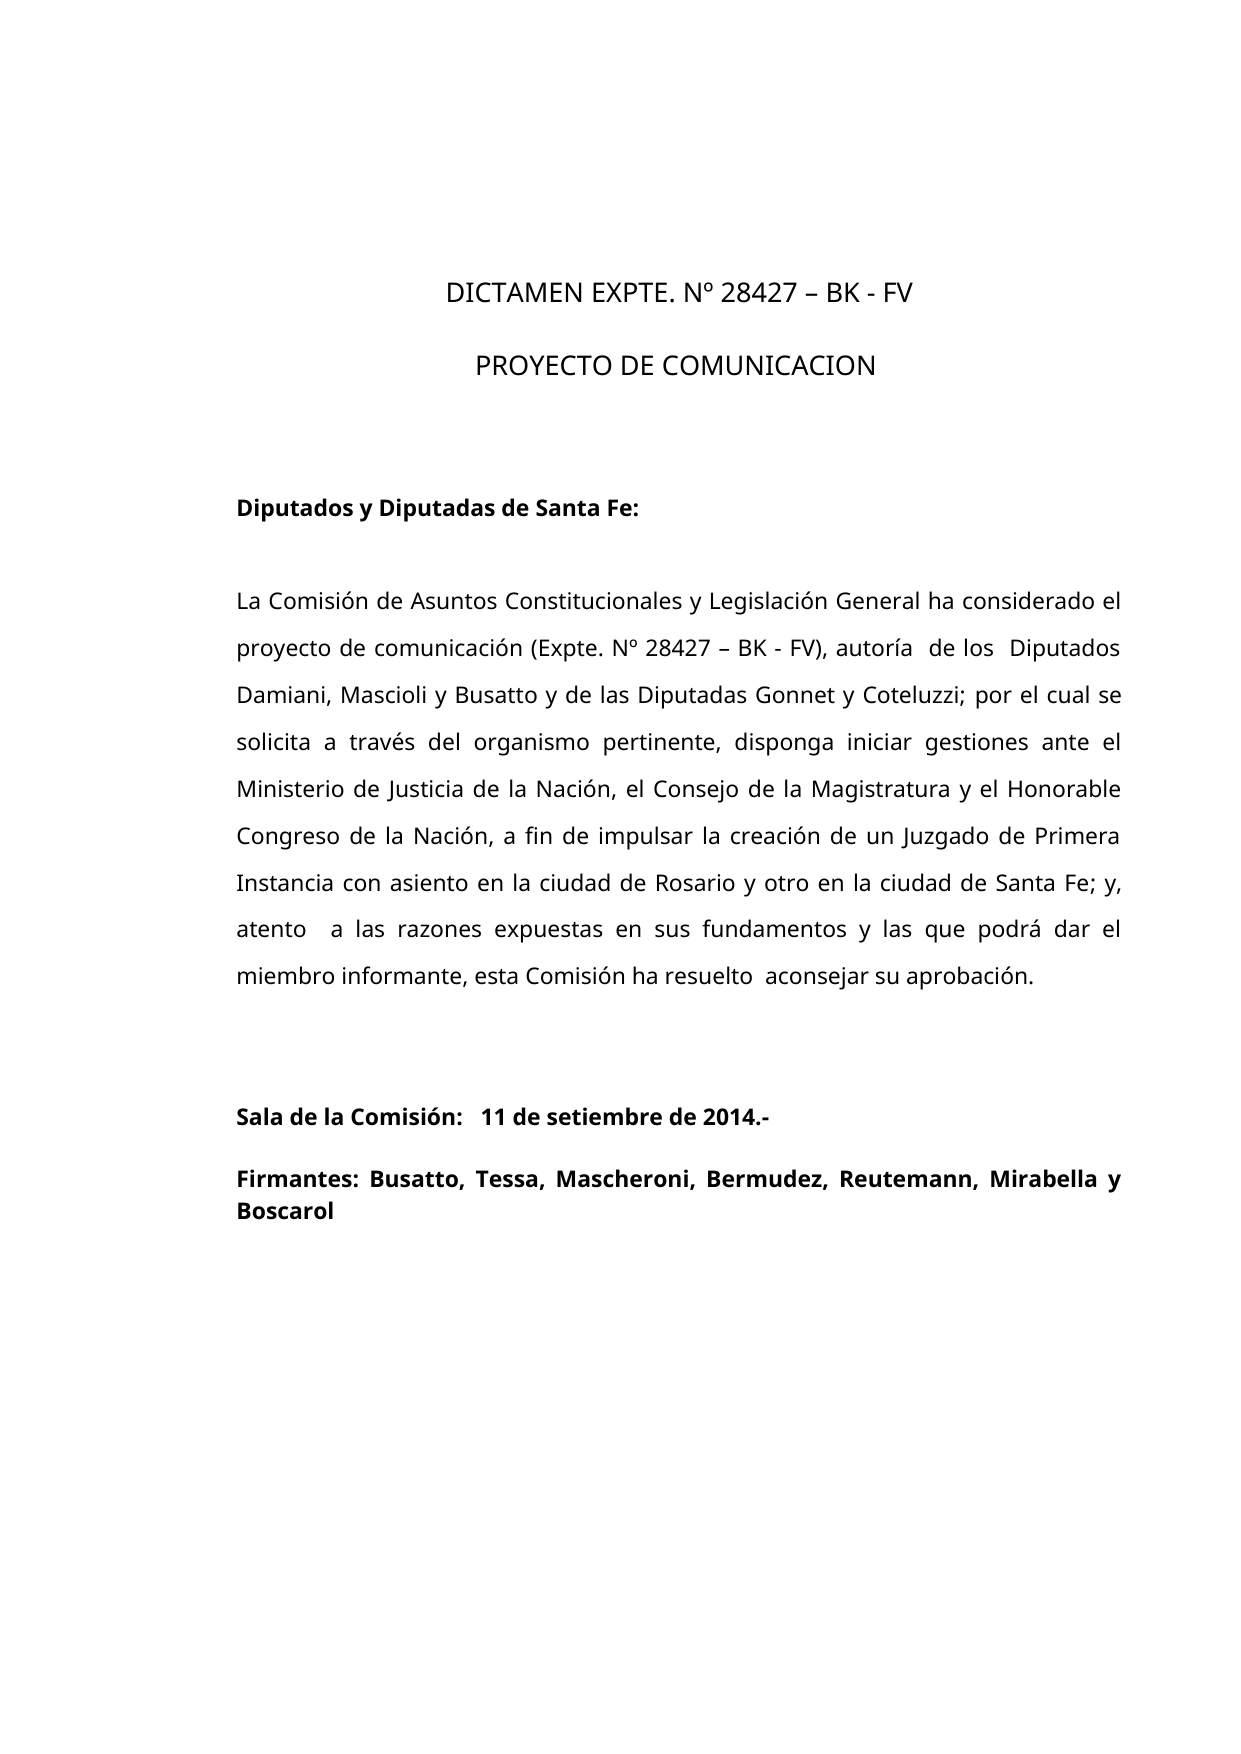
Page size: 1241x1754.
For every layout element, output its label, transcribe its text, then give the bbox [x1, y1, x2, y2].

text Firmantes: Busatto, Tessa, Mascheroni, Bermudez, Reutemann, Mirabella y Boscarol [236, 1163, 1122, 1226]
text Sala de la Comisión: 11 de setiembre de 2014.- [236, 1101, 1122, 1132]
text La Comisión de Asuntos Constitucionales y Legislación General ha considerado el proyecto de comunicación (Expte. Nº 28427 – BK - FV), autoría de los Diputados Damiani, Mascioli y Busatto y de las Diputadas Gonnet y Coteluzzi; por el cual se solicita a través del organismo pertinente, disponga iniciar gestiones ante el Ministerio de Justicia de la Nación, el Consejo de la Magistratura y el Honorable Congreso de la Nación, a fin de impulsar la creación de un Juzgado de Primera Instancia con asiento en la ciudad de Rosario y otro en la ciudad de Santa Fe; y, atento a las razones expuestas en sus fundamentos y las que podrá dar el miembro informante, esta Comisión ha resuelto aconsejar su aprobación. [236, 585, 1122, 992]
text Diputados y Diputadas de Santa Fe: [236, 492, 1122, 523]
text PROYECTO DE COMUNICACION [236, 347, 1122, 384]
text DICTAMEN EXPTE. Nº 28427 – BK - FV [236, 273, 1122, 310]
